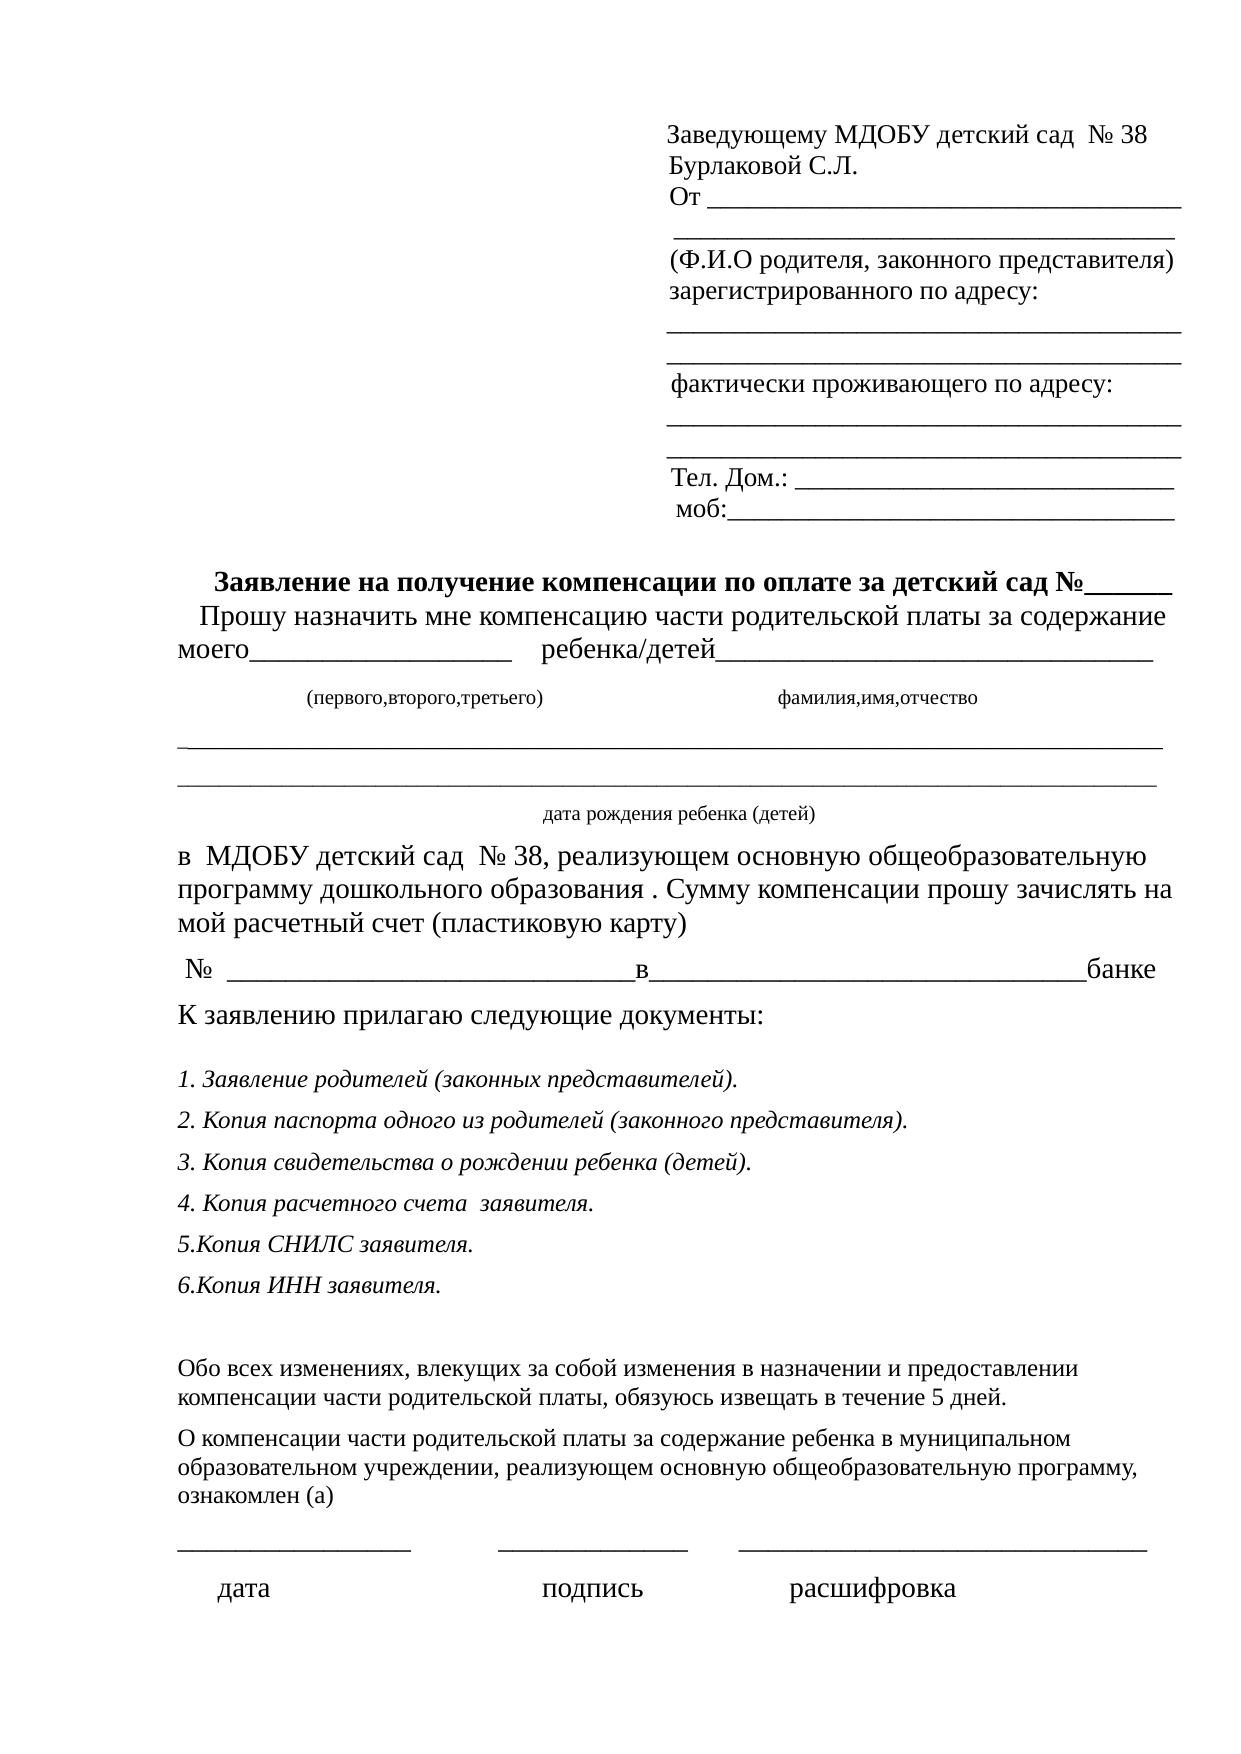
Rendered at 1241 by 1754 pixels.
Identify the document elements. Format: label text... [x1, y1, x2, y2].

text _______________________________________________________________________________ [177, 723, 1181, 752]
text дата рождения ребенка (детей) [177, 801, 1181, 825]
text ______________________________________ [177, 305, 1181, 336]
table_header дата [178, 1568, 539, 1607]
table_header подпись расшифровка [539, 1568, 1180, 1607]
text Заведующему МДОБУ детский сад № 38 [177, 118, 1181, 149]
text Обо всех изменениях, влекущих за собой изменения в назначении и предоставлении компенсации части родительской платы, обязуюсь извещать в течение 5 дней. [177, 1353, 1181, 1410]
text 2. Копия паспорта одного из родителей (законного представителя). [177, 1105, 1181, 1134]
text 4. Копия расчетного счета заявителя. [177, 1188, 1181, 1217]
text (Ф.И.О родителя, законного представителя) [177, 243, 1181, 274]
text 5.Копия СНИЛС заявителя. [177, 1229, 1181, 1258]
text ________________ _____________ ____________________________ [177, 1522, 1181, 1555]
text в МДОБУ детский сад № 38, реализующем основную общеобразовательную программу дошкольного образования . Сумму компенсации прошу зачислять на мой расчетный счет (пластиковую карту) [177, 838, 1181, 938]
text ______________________________________ [177, 336, 1181, 367]
text К заявлению прилагаю следующие документы: [177, 997, 1181, 1031]
text зарегистрированного по адресу: [177, 274, 1181, 305]
text Бурлаковой С.Л. [177, 149, 1181, 180]
text Заявление на получение компенсации по оплате за детский сад №______ Прошу назначить мне компенсацию части родительской платы за содержание моего__________________ ребенка/детей______________________________ [177, 564, 1181, 665]
text ______________________________________________________________________________________________ [177, 765, 1181, 789]
text ______________________________________ [177, 398, 1181, 429]
text Тел. Дом.: ____________________________ [177, 461, 1181, 492]
text ______________________________________ [177, 429, 1181, 461]
text _____________________________________ [177, 212, 1181, 243]
text (первого,второго,третьего) фамилия,имя,отчество [177, 677, 1181, 711]
text 1. Заявление родителей (законных представителей). [177, 1064, 1181, 1093]
text 6.Копия ИНН заявителя. [177, 1270, 1181, 1299]
text 3. Копия свидетельства о рождении ребенка (детей). [177, 1147, 1181, 1175]
text фактически проживающего по адресу: [177, 367, 1181, 398]
text моб:_________________________________ [177, 492, 1181, 523]
text № ____________________________в______________________________банке [177, 951, 1181, 984]
text О компенсации части родительской платы за содержание ребенка в муниципальном образовательном учреждении, реализующем основную общеобразовательную программу, ознакомлен (а) [177, 1423, 1181, 1509]
text От ___________________________________ [177, 180, 1181, 212]
